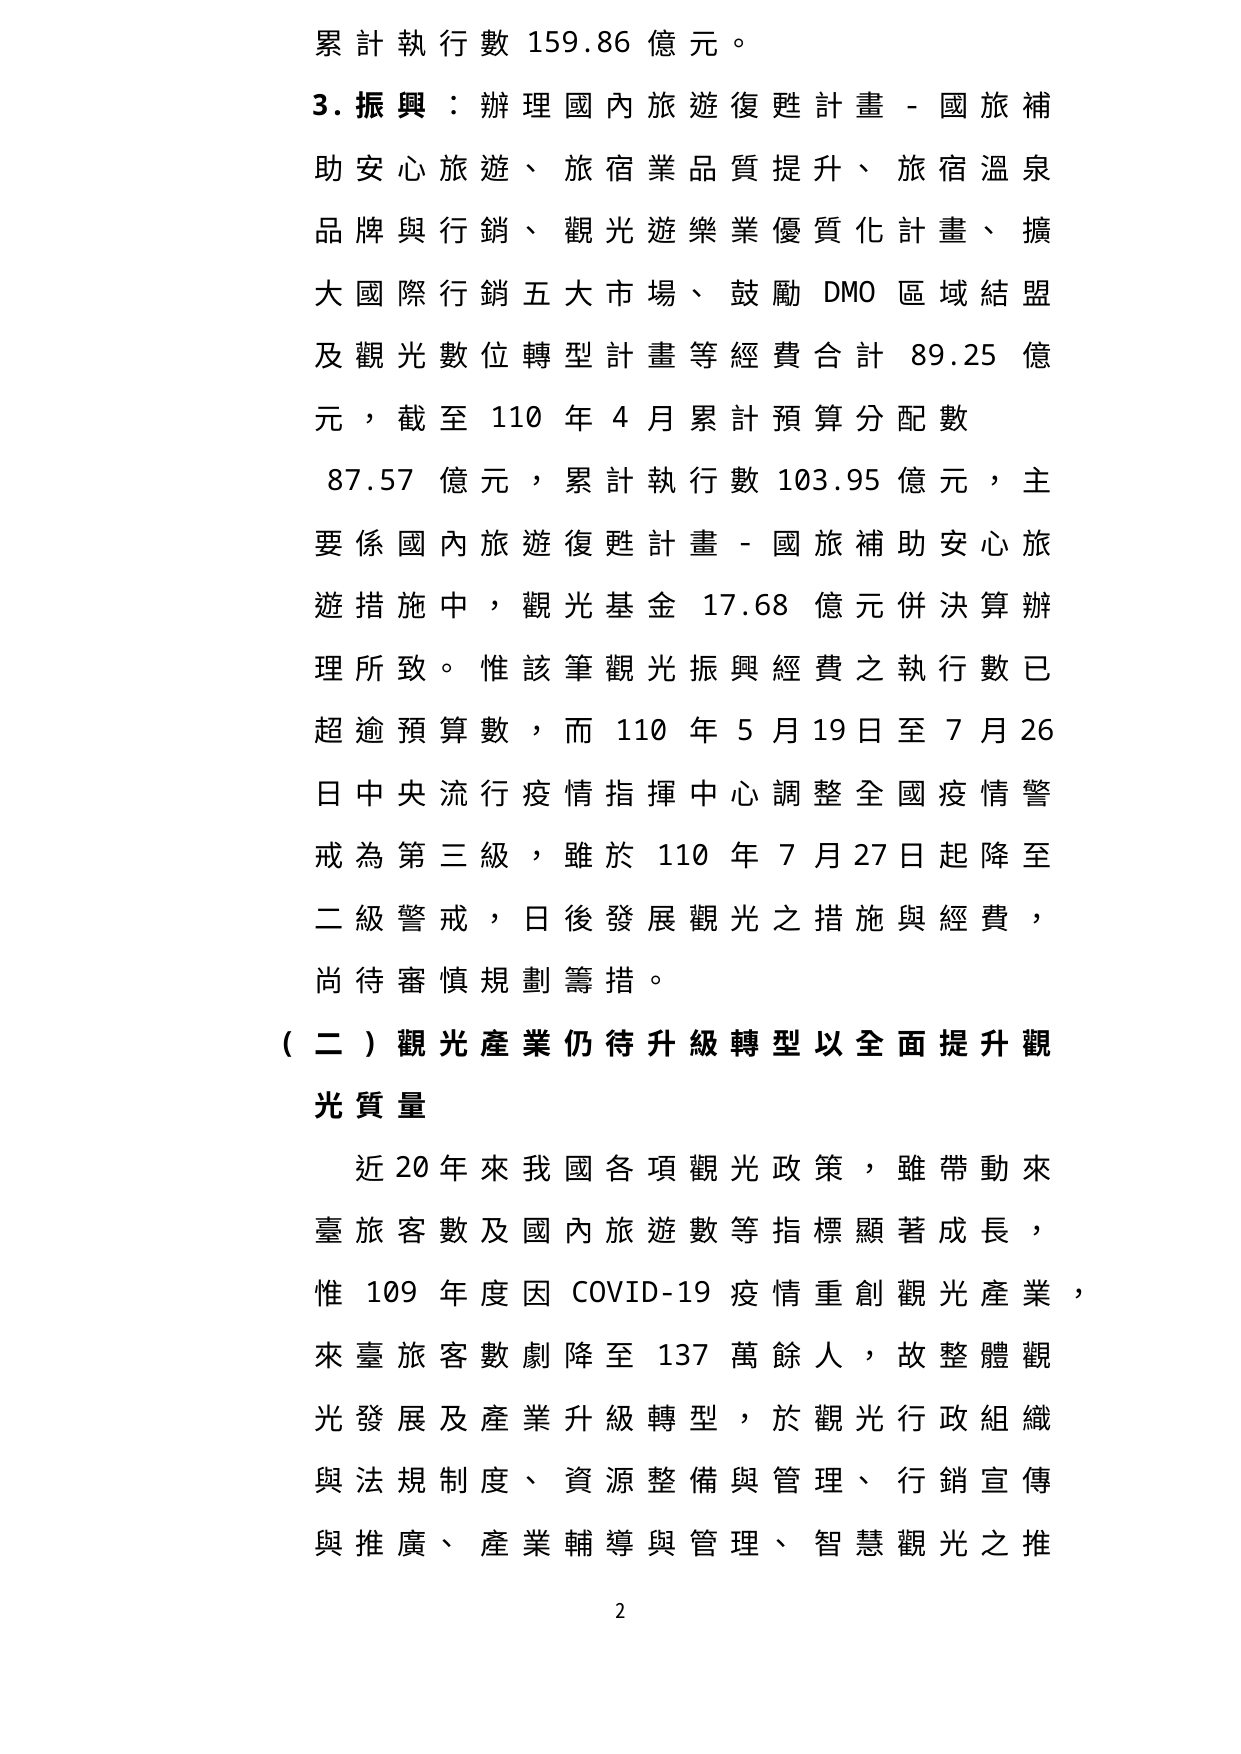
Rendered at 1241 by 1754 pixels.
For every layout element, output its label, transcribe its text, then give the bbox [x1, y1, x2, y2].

text 累計執行數159.86億元。 [271, 0, 1058, 62]
text 3.振興：辦理國內旅遊復甦計畫-國旅補助安心旅遊、旅宿業品質提升、旅宿溫泉品牌與行銷、觀光遊樂業優質化計畫、擴大國際行銷五大市場、鼓勵DMO區域結盟及觀光數位轉型計畫等經費合計89.25億元，截至110年4月累計預算分配數87.57億元，累計執行數103.95億元，主要係國內旅遊復甦計畫-國旅補助安心旅遊措施中，觀光基金17.68億元併決算辦理所致。惟該筆觀光振興經費之執行數已超逾預算數，而110年5月19日至7月26日中央流行疫情指揮中心調整全國疫情警戒為第三級，雖於110年7月27日起降至二級警戒，日後發展觀光之措施與經費，尚待審慎規劃籌措。 [271, 62, 1058, 1000]
text (二)觀光產業仍待升級轉型以全面提升觀光質量 [242, 1000, 1058, 1125]
text 近20年來我國各項觀光政策，雖帶動來臺旅客數及國內旅遊數等指標顯著成長，惟109年度因COVID-19疫情重創觀光產業，來臺旅客數劇降至137萬餘人，故整體觀光發展及產業升級轉型，於觀光行政組織與法規制度、資源整備與管理、行銷宣傳與推廣、產業輔導與管理、智慧觀光之推動等面向，均有待縝密與全備之規劃調整，以推動觀光主流化。 [271, 1125, 1058, 1562]
